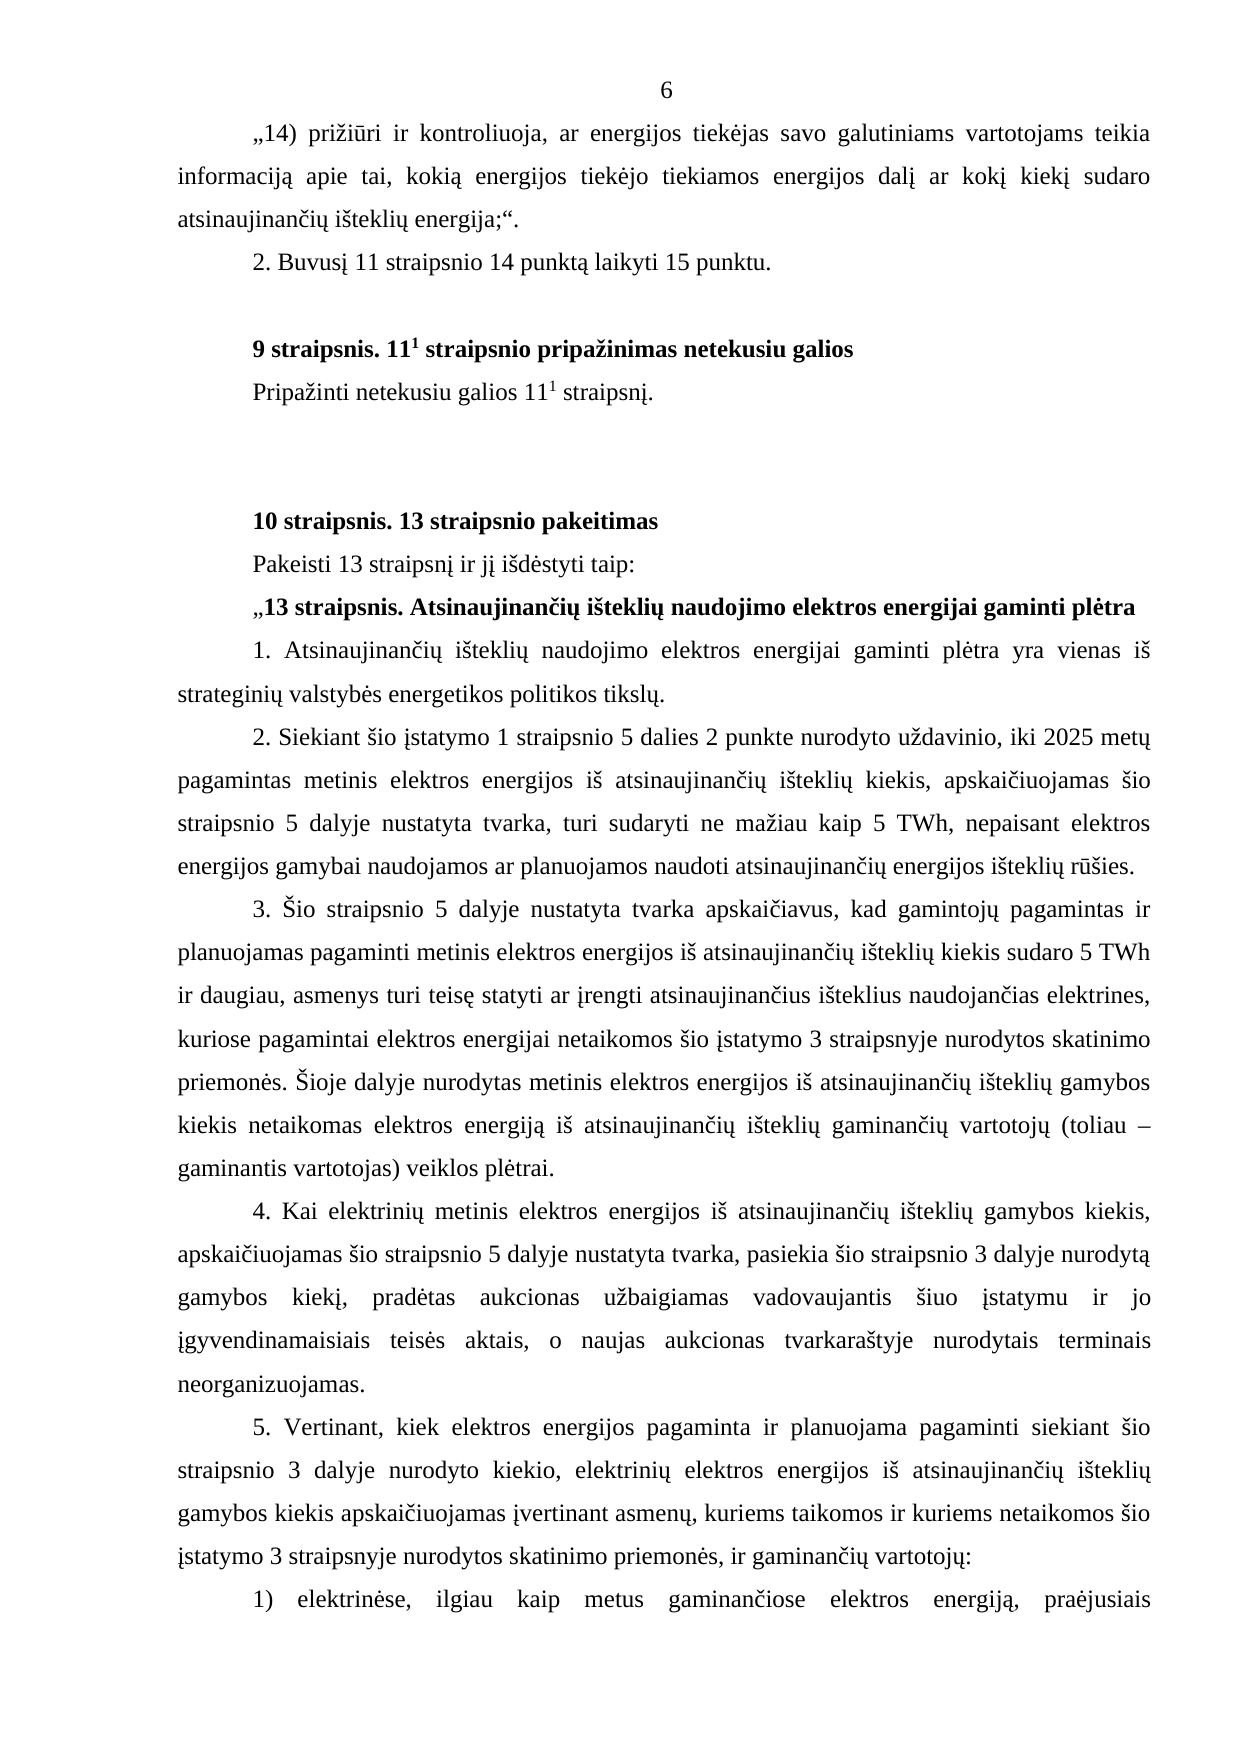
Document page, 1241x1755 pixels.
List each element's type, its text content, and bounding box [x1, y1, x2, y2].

text 9 straipsnis. 111 straipsnio pripažinimas netekusiu galios [177, 334, 1152, 362]
text 1. Atsinaujinančių išteklių naudojimo elektros energijai gaminti plėtra yra vienas iš strateginių valstybės energetikos politikos tikslų. [177, 636, 1152, 707]
text 4. Kai elektrinių metinis elektros energijos iš atsinaujinančių išteklių gamybos kiekis, apskaičiuojamas šio straipsnio 5 dalyje nustatyta tvarka, pasiekia šio straipsnio 3 dalyje nurodytą gamybos kiekį, pradėtas aukcionas užbaigiamas vadovaujantis šiuo įstatymu ir jo įgyvendinamaisiais teisės aktais, o naujas aukcionas tvarkaraštyje nurodytais terminais neorganizuojamas. [177, 1196, 1152, 1397]
text 10 straipsnis. 13 straipsnio pakeitimas [177, 506, 1152, 535]
text 2. Siekiant šio įstatymo 1 straipsnio 5 dalies 2 punkte nurodyto uždavinio, iki 2025 metų pagamintas metinis elektros energijos iš atsinaujinančių išteklių kiekis, apskaičiuojamas šio straipsnio 5 dalyje nustatyta tvarka, turi sudaryti ne mažiau kaip 5 TWh, nepaisant elektros energijos gamybai naudojamos ar planuojamos naudoti atsinaujinančių energijos išteklių rūšies. [177, 722, 1152, 880]
text 3. Šio straipsnio 5 dalyje nustatyta tvarka apskaičiavus, kad gamintojų pagamintas ir planuojamas pagaminti metinis elektros energijos iš atsinaujinančių išteklių kiekis sudaro 5 TWh ir daugiau, asmenys turi teisę statyti ar įrengti atsinaujinančius išteklius naudojančias elektrines, kuriose pagamintai elektros energijai netaikomos šio įstatymo 3 straipsnyje nurodytos skatinimo priemonės. Šioje dalyje nurodytas metinis elektros energijos iš atsinaujinančių išteklių gamybos kiekis netaikomas elektros energiją iš atsinaujinančių išteklių gaminančių vartotojų (toliau – gaminantis vartotojas) veiklos plėtrai. [177, 894, 1152, 1182]
text Pripažinti netekusiu galios 111 straipsnį. [177, 377, 1152, 406]
text „13 straipsnis. Atsinaujinančių išteklių naudojimo elektros energijai gaminti plėtra [177, 592, 1152, 621]
text 2. Buvusį 11 straipsnio 14 punktą laikyti 15 punktu. [177, 247, 1152, 276]
text „14) prižiūri ir kontroliuoja, ar energijos tiekėjas savo galutiniams vartotojams teikia informaciją apie tai, kokią energijos tiekėjo tiekiamos energijos dalį ar kokį kiekį sudaro atsinaujinančių išteklių energija;“. [177, 118, 1152, 233]
text 5. Vertinant, kiek elektros energijos pagaminta ir planuojama pagaminti siekiant šio straipsnio 3 dalyje nurodyto kiekio, elektrinių elektros energijos iš atsinaujinančių išteklių gamybos kiekis apskaičiuojamas įvertinant asmenų, kuriems taikomos ir kuriems netaikomos šio įstatymo 3 straipsnyje nurodytos skatinimo priemonės, ir gaminančių vartotojų: [177, 1412, 1152, 1570]
text 1) elektrinėse, ilgiau kaip metus gaminančiose elektros energiją, praėjusiais [177, 1584, 1152, 1613]
text Pakeisti 13 straipsnį ir jį išdėstyti taip: [177, 549, 1152, 578]
